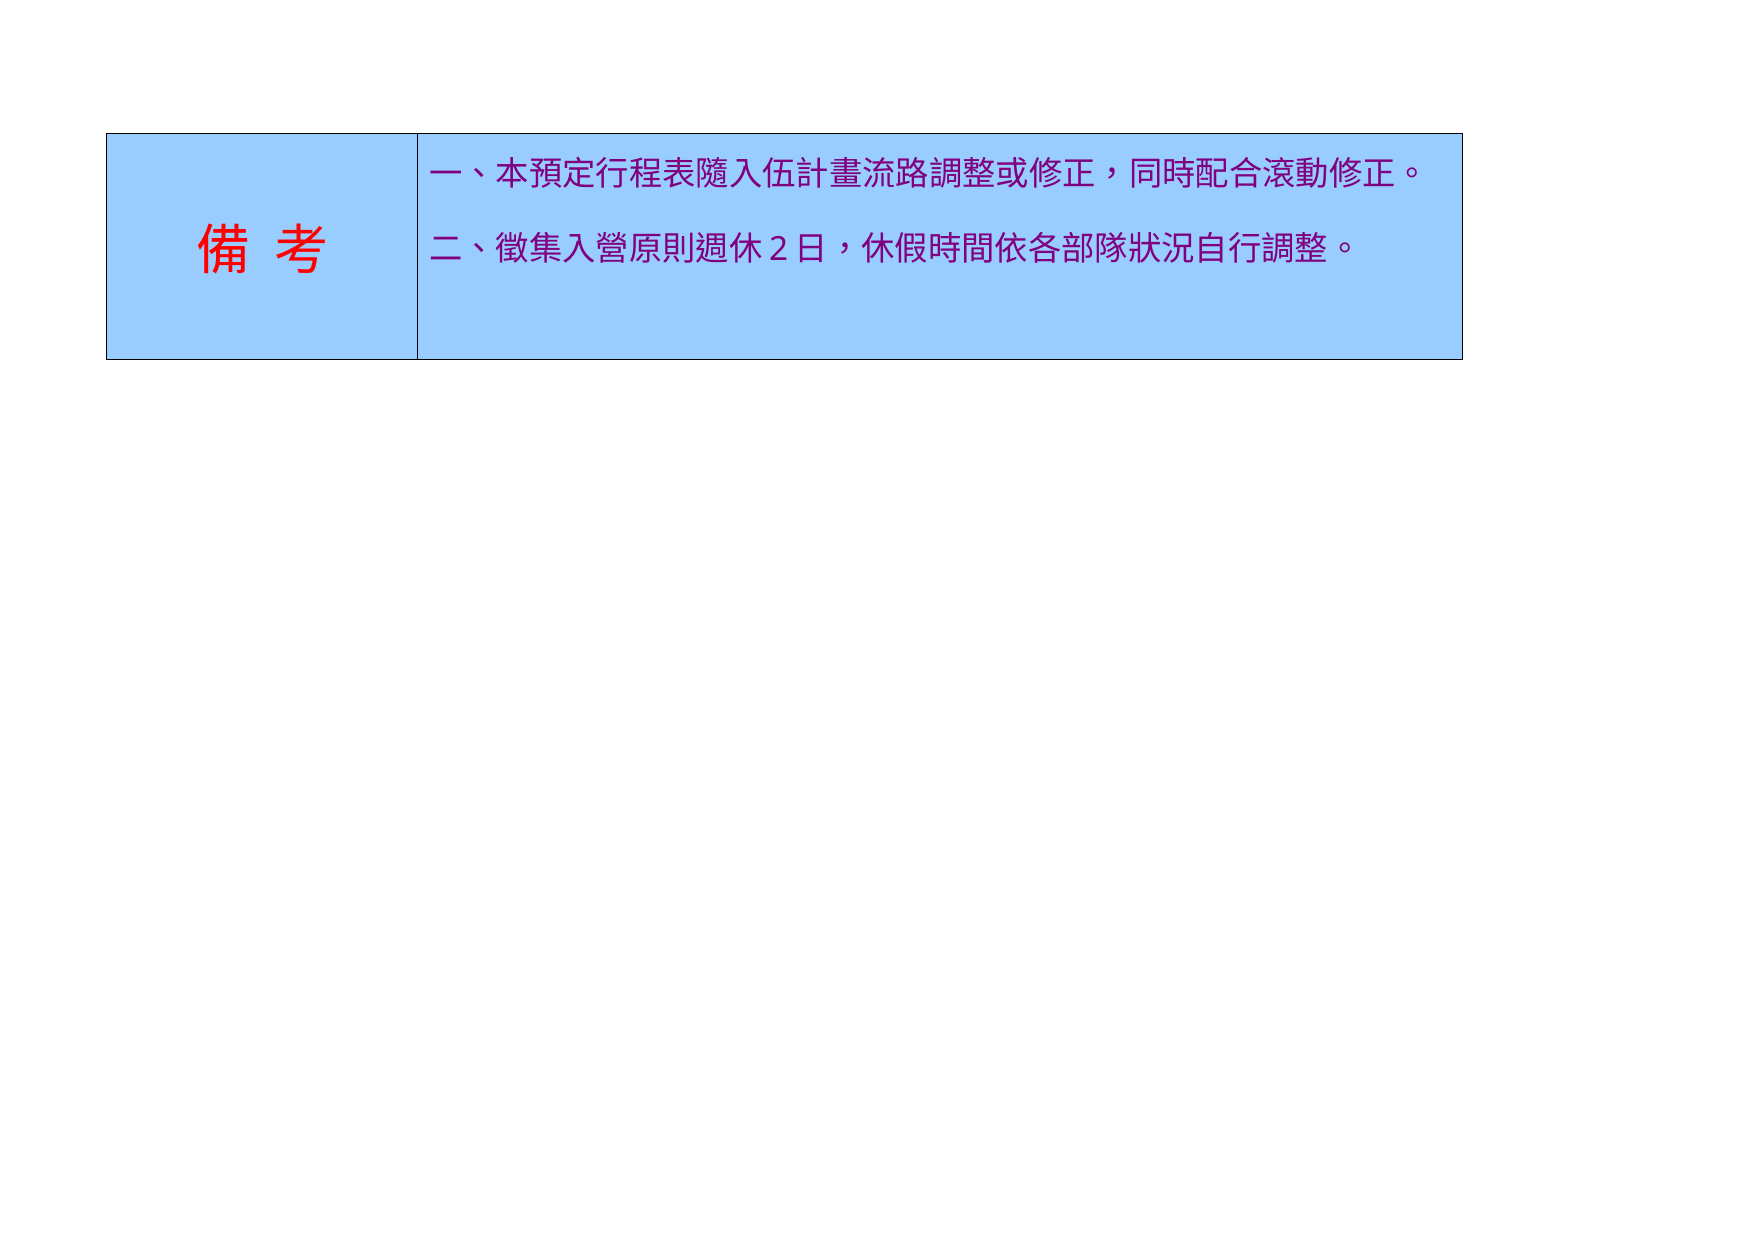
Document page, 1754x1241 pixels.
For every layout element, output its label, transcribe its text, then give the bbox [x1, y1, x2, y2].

table_cell 備 考 [107, 134, 417, 359]
table_cell 一、本預定行程表隨入伍計畫流路調整或修正，同時配合滾動修正。 二、徵集入營原則週休2日，休假時間依各部隊狀況自行調整。 [418, 134, 1462, 359]
